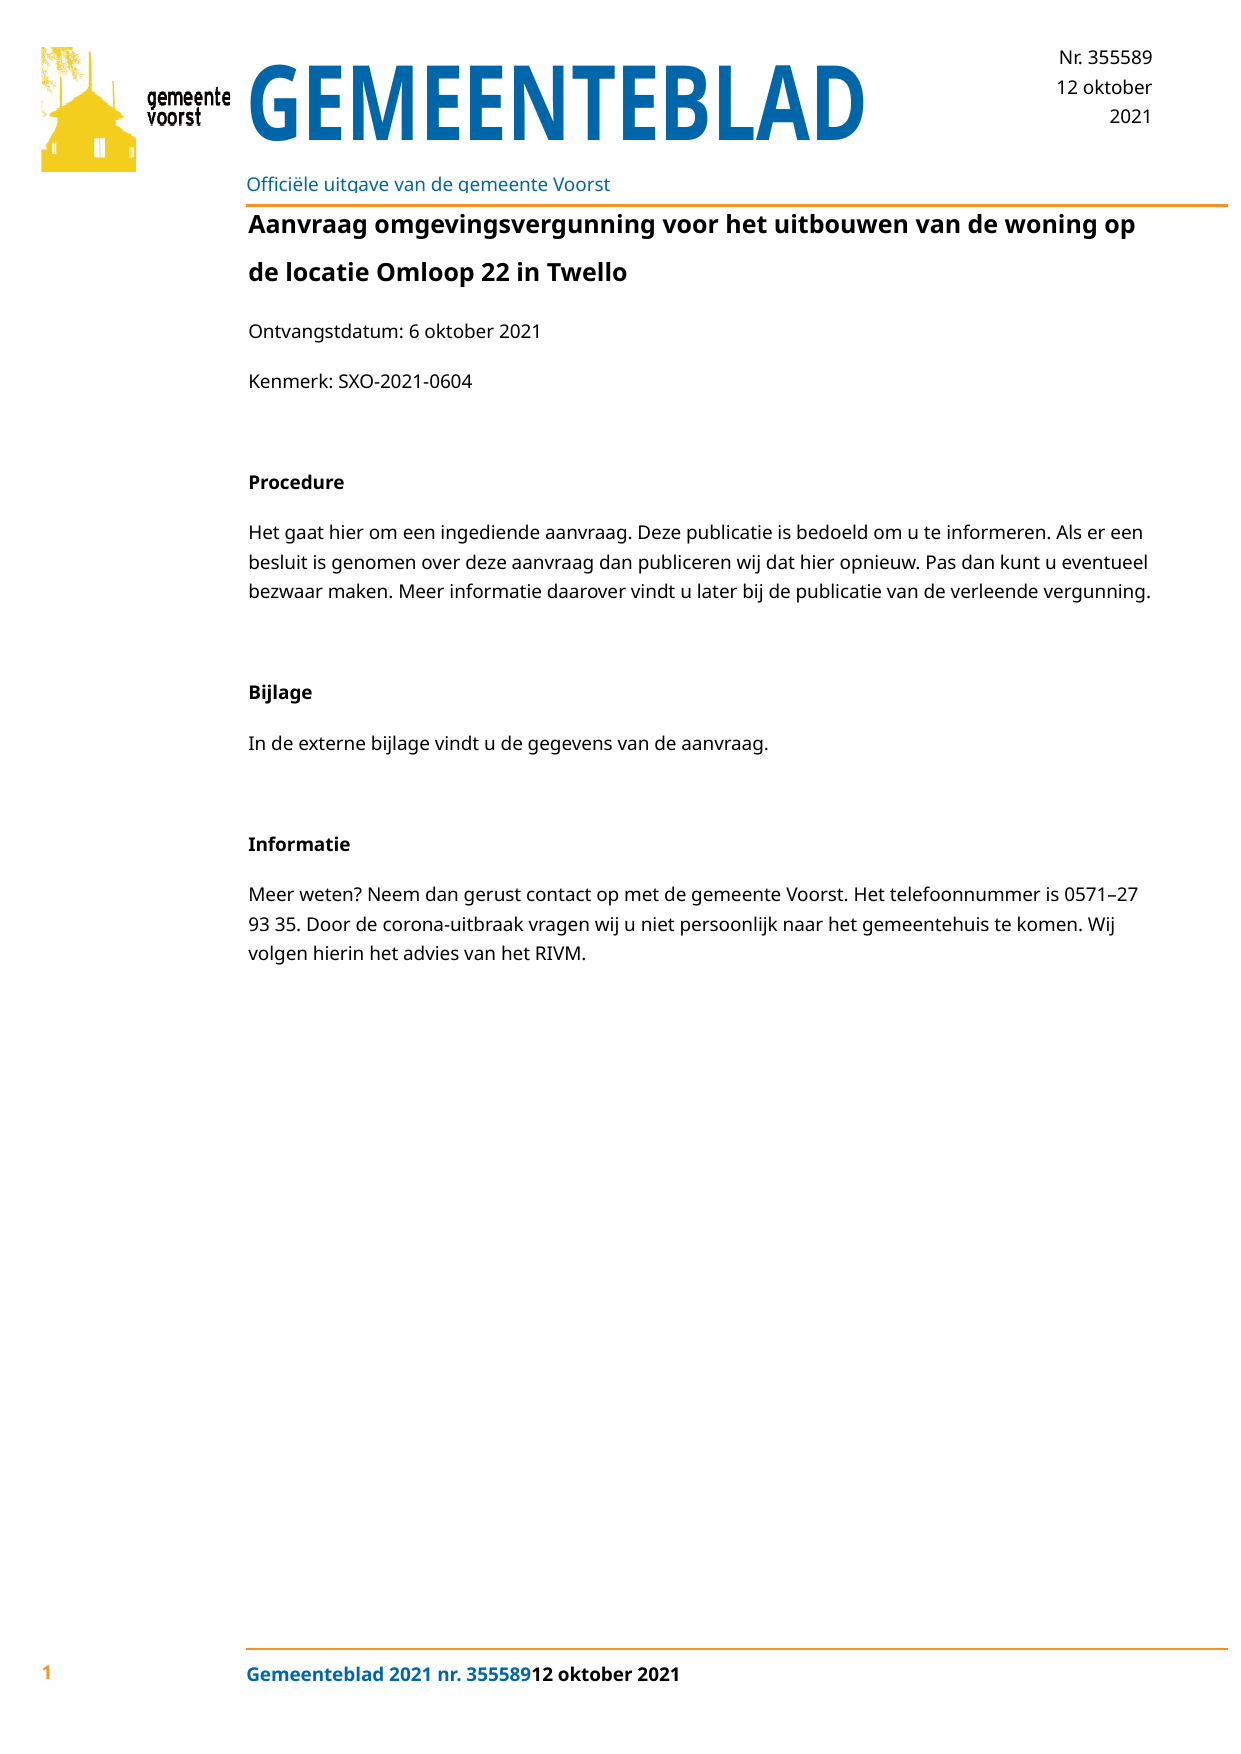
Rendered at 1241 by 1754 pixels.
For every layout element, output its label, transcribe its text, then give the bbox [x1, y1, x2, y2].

picture [41, 47, 231, 172]
text In de externe bijlage vindt u de gegevens van de aanvraag. [248, 730, 1152, 756]
text Informatie [248, 831, 1152, 857]
text Kenmerk: SXO-2021-0604 [248, 368, 1152, 394]
text Ontvangstdatum: 6 oktober 2021 [248, 318, 1152, 344]
text Meer weten? Neem dan gerust contact op met de gemeente Voorst. Het telefoonnummer is 0571–27 93 35. Door de corona-uitbraak vragen wij u niet persoonlijk naar het gemeentehuis te komen. Wij volgen hierin het advies van het RIVM. [248, 881, 1152, 966]
text Bijlage [248, 679, 1152, 705]
text Het gaat hier om een ingediende aanvraag. Deze publicatie is bedoeld om u te informeren. Als er een besluit is genomen over deze aanvraag dan publiceren wij dat hier opnieuw. Pas dan kunt u eventueel bezwaar maken. Meer informatie daarover vindt u later bij de publicatie van de verleende vergunning. [248, 519, 1152, 604]
text Procedure [248, 469, 1152, 495]
text Aanvraag omgevingsvergunning voor het uitbouwen van de woning op de locatie Omloop 22 in Twello [248, 207, 1152, 288]
